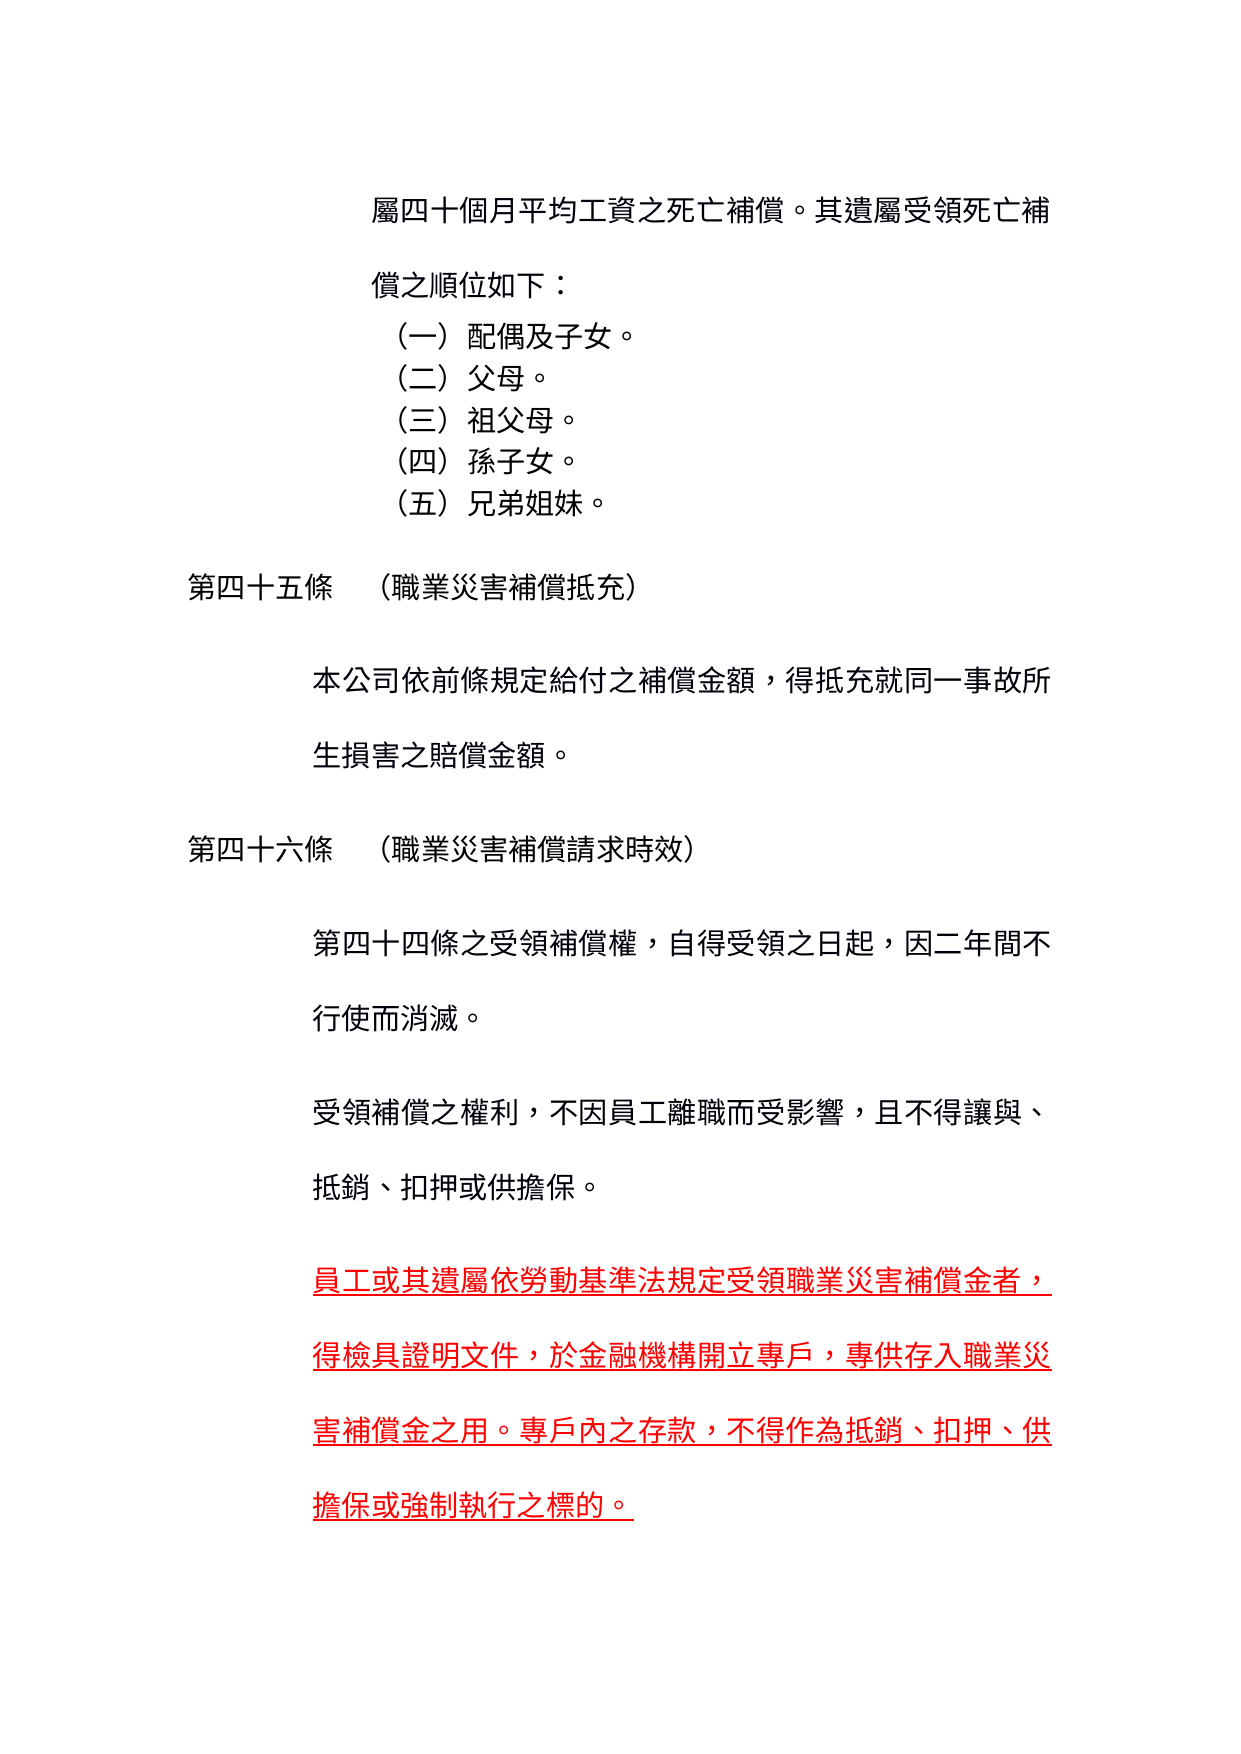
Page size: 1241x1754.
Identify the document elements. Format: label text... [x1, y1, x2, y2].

text 第四十五條 （職業災害補償抵充） [187, 542, 1053, 617]
text （一）配偶及子女。 [325, 314, 1053, 356]
text 員工或其遺屬依勞動基準法規定受領職業災害補償金者，得檢具證明文件，於金融機構開立專戶，專供存入職業災害補償金之用。專戶內之存款，不得作為抵銷、扣押、供擔保或強制執行之標的。 [312, 1235, 1053, 1535]
text 受領補償之權利，不因員工離職而受影響，且不得讓與、抵銷、扣押或供擔保。 [312, 1067, 1053, 1217]
text 第四十四條之受領補償權，自得受領之日起，因二年間不行使而消滅。 [312, 898, 1053, 1048]
text （五）兄弟姐妹。 [325, 481, 1053, 523]
text 第四十六條 （職業災害補償請求時效） [187, 804, 1053, 879]
text （三）祖父母。 [325, 398, 1053, 439]
text （二）父母。 [325, 356, 1053, 398]
text （四）孫子女。 [325, 439, 1053, 481]
text 本公司依前條規定給付之補償金額，得抵充就同一事故所生損害之賠償金額。 [312, 635, 1053, 785]
text 屬四十個月平均工資之死亡補償。其遺屬受領死亡補償之順位如下： [312, 164, 1053, 314]
